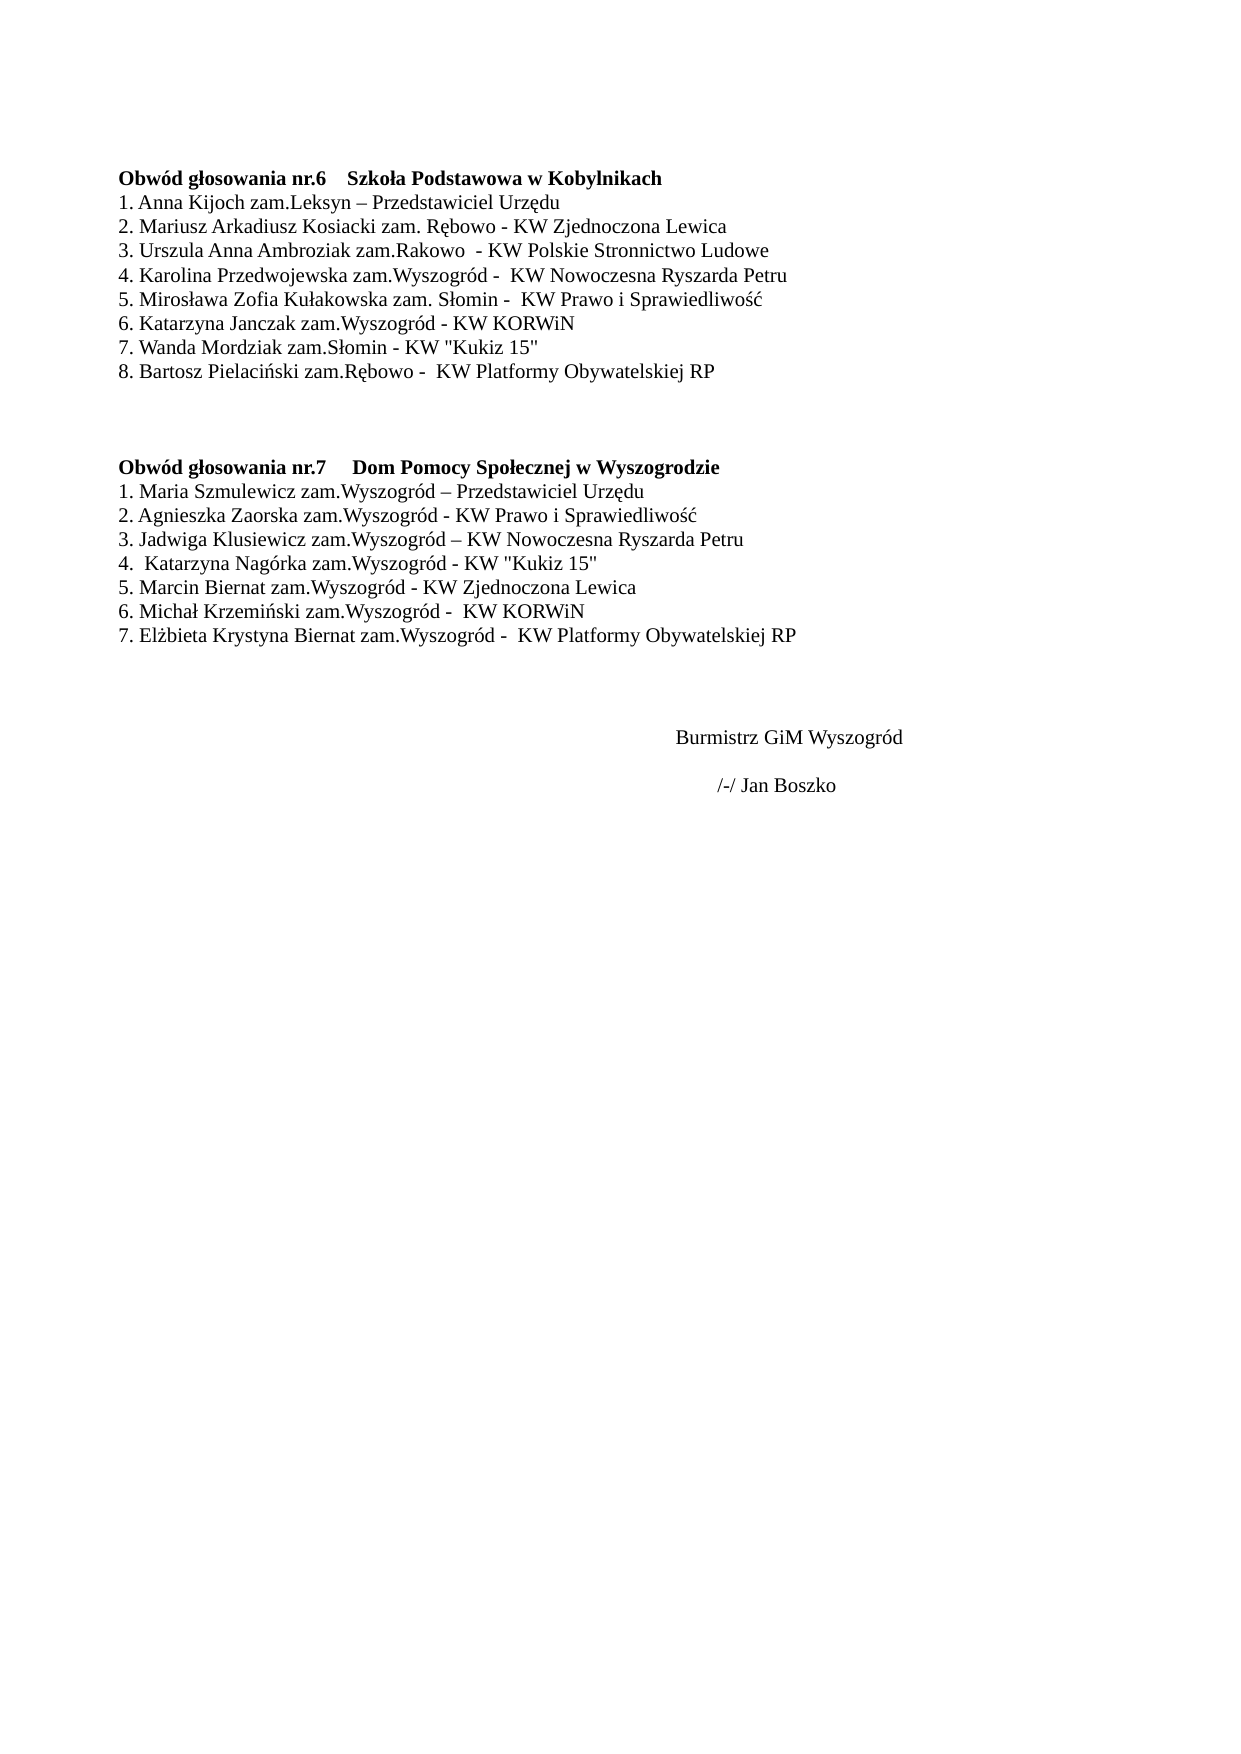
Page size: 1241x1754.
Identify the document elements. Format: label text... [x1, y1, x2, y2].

text 2. Mariusz Arkadiusz Kosiacki zam. Rębowo - KW Zjednoczona Lewica [118, 214, 1122, 238]
text 8. Bartosz Pielaciński zam.Rębowo - KW Platformy Obywatelskiej RP [118, 359, 1122, 383]
text 6. Katarzyna Janczak zam.Wyszogród - KW KORWiN [118, 311, 1122, 335]
text 3. Urszula Anna Ambroziak zam.Rakowo - KW Polskie Stronnictwo Ludowe [118, 238, 1122, 262]
text 5. Mirosława Zofia Kułakowska zam. Słomin - KW Prawo i Sprawiedliwość [118, 287, 1122, 311]
text 7. Wanda Mordziak zam.Słomin - KW "Kukiz 15" [118, 335, 1122, 359]
text Obwód głosowania nr.7 Dom Pomocy Społecznej w Wyszogrodzie [118, 455, 1122, 479]
text 7. Elżbieta Krystyna Biernat zam.Wyszogród - KW Platformy Obywatelskiej RP [118, 623, 1122, 647]
text 4. Katarzyna Nagórka zam.Wyszogród - KW "Kukiz 15" [118, 551, 1122, 575]
text 2. Agnieszka Zaorska zam.Wyszogród - KW Prawo i Sprawiedliwość [118, 503, 1122, 527]
text Obwód głosowania nr.6 Szkoła Podstawowa w Kobylnikach [118, 166, 1122, 190]
text 6. Michał Krzemiński zam.Wyszogród - KW KORWiN [118, 599, 1122, 623]
text /-/ Jan Boszko [118, 773, 1122, 797]
text 4. Karolina Przedwojewska zam.Wyszogród - KW Nowoczesna Ryszarda Petru [118, 262, 1122, 287]
text 5. Marcin Biernat zam.Wyszogród - KW Zjednoczona Lewica [118, 575, 1122, 599]
text Burmistrz GiM Wyszogród [118, 725, 1122, 749]
text 3. Jadwiga Klusiewicz zam.Wyszogród – KW Nowoczesna Ryszarda Petru [118, 527, 1122, 551]
text 1. Maria Szmulewicz zam.Wyszogród – Przedstawiciel Urzędu [118, 479, 1122, 503]
text 1. Anna Kijoch zam.Leksyn – Przedstawiciel Urzędu [118, 190, 1122, 214]
